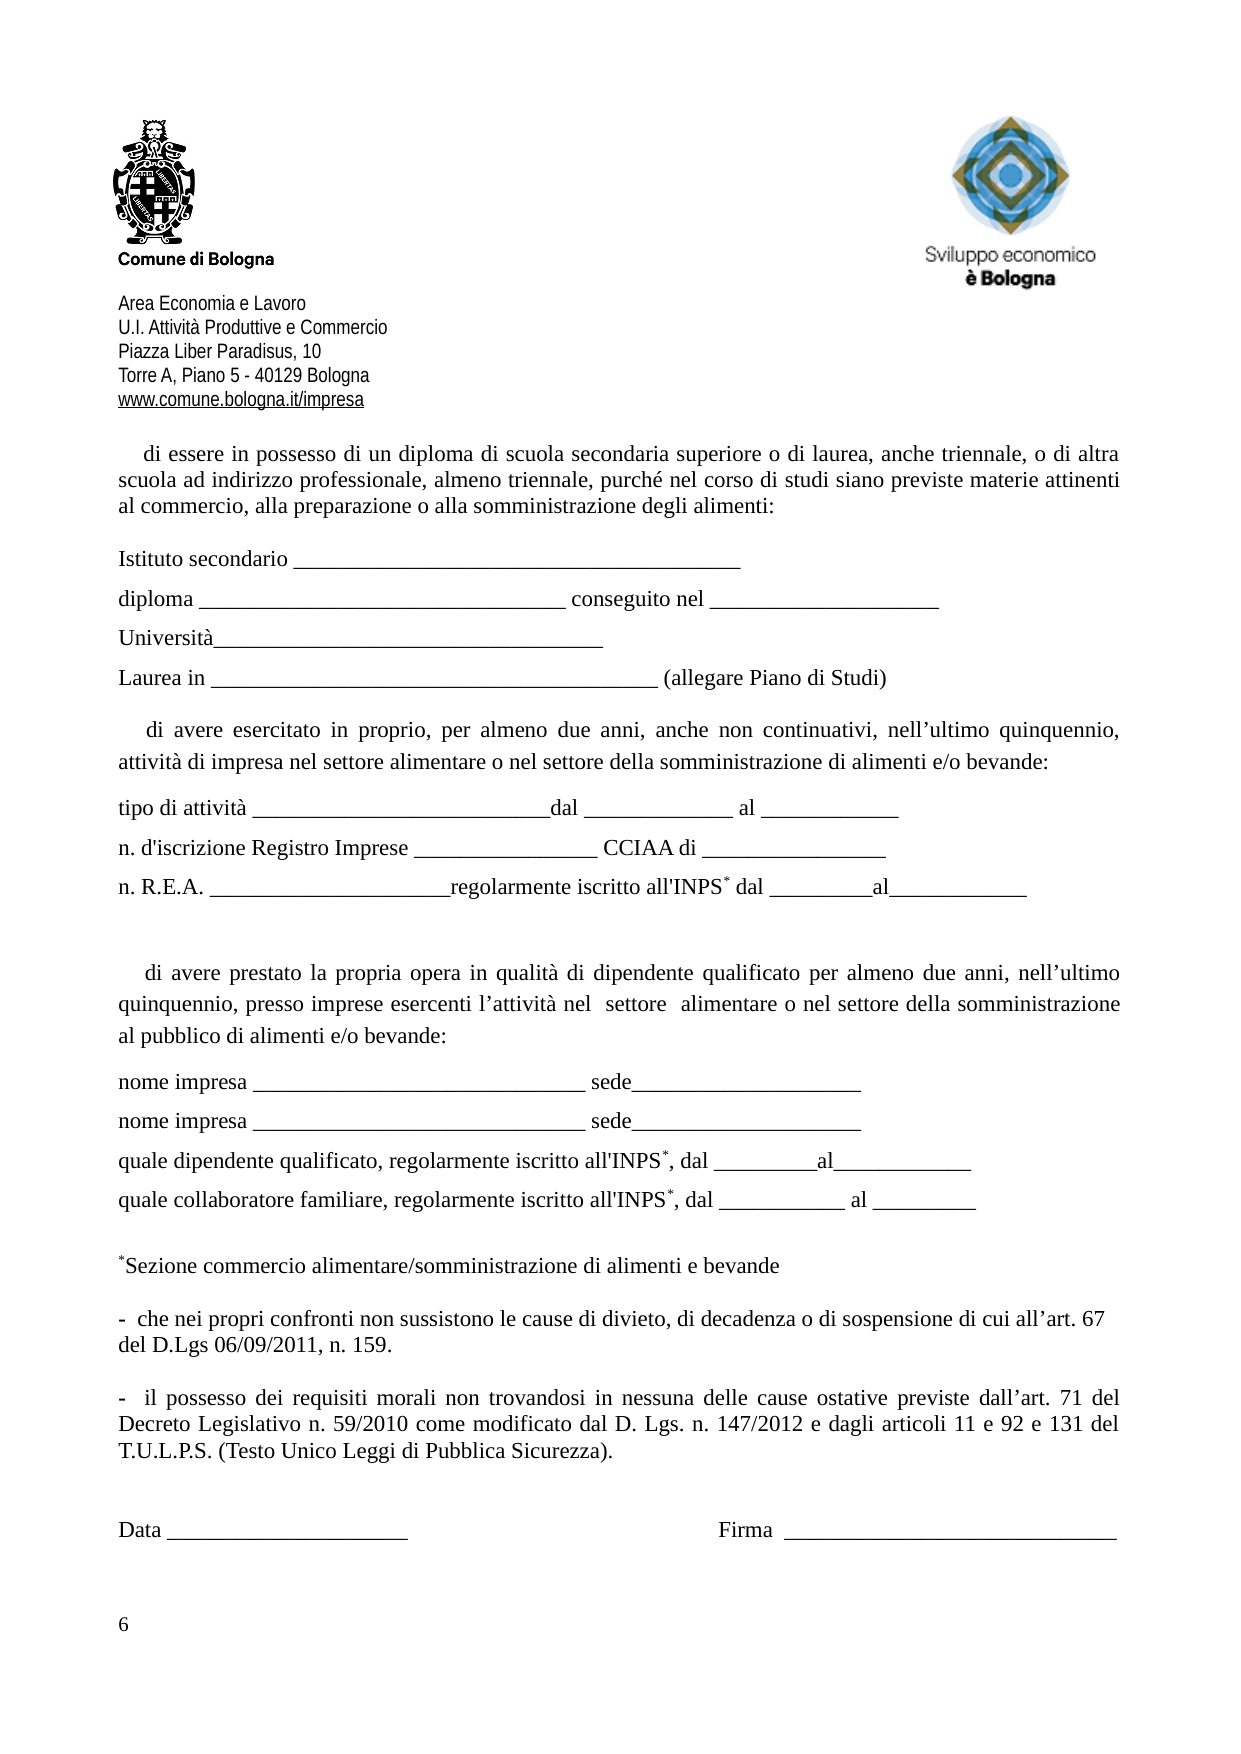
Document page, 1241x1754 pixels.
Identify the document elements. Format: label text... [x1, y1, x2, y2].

text Università__________________________________ [118, 624, 1122, 651]
text - il possesso dei requisiti morali non trovandosi in nessuna delle cause ostative previste dall’art. 71 del Decreto Legislativo n. 59/2010 come modificato dal D. Lgs. n. 147/2012 e dagli articoli 11 e 92 e 131 del T.U.L.P.S. (Testo Unico Leggi di Pubblica Sicurezza). [118, 1384, 1122, 1463]
text *Sezione commercio alimentare/somministrazione di alimenti e bevande [118, 1252, 1122, 1279]
text quale collaboratore familiare, regolarmente iscritto all'INPS*, dal ___________ al _________ [118, 1186, 1122, 1213]
picture [917, 96, 1105, 309]
text Data _____________________ Firma _____________________________ [118, 1516, 1122, 1542]
text Laurea in _______________________________________ (allegare Piano di Studi) [118, 664, 1122, 690]
text nome impresa _____________________________ sede____________________ [118, 1068, 1122, 1094]
text - che nei propri confronti non sussistono le cause di divieto, di decadenza o di sospensione di cui all’art. 67 del D.Lgs 06/09/2011, n. 159. [118, 1305, 1122, 1358]
text diploma ________________________________ conseguito nel ____________________ [118, 585, 1122, 611]
text n. R.E.A. _____________________regolarmente iscritto all'INPS* dal _________al____________ [118, 873, 1122, 899]
text  di avere prestato la propria opera in qualità di dipendente qualificato per almeno due anni, nell’ultimo quinquennio, presso imprese esercenti l’attività nel settore alimentare o nel settore della somministrazione al pubblico di alimenti e/o bevande: [118, 959, 1122, 1048]
text n. d'iscrizione Registro Imprese ________________ CCIAA di ________________ [118, 834, 1122, 860]
text nome impresa _____________________________ sede____________________ [118, 1107, 1122, 1134]
text tipo di attività __________________________dal _____________ al ____________ [118, 794, 1122, 821]
text  di essere in possesso di un diploma di scuola secondaria superiore o di laurea, anche triennale, o di altra scuola ad indirizzo professionale, almeno triennale, purché nel corso di studi siano previste materie attinenti al commercio, alla preparazione o alla somministrazione degli alimenti: [118, 440, 1122, 519]
text  di avere esercitato in proprio, per almeno due anni, anche non continuativi, nell’ultimo quinquennio, attività di impresa nel settore alimentare o nel settore della somministrazione di alimenti e/o bevande: [118, 716, 1122, 774]
text quale dipendente qualificato, regolarmente iscritto all'INPS*, dal _________al____________ [118, 1147, 1122, 1173]
text Istituto secondario _______________________________________ [118, 545, 1122, 572]
